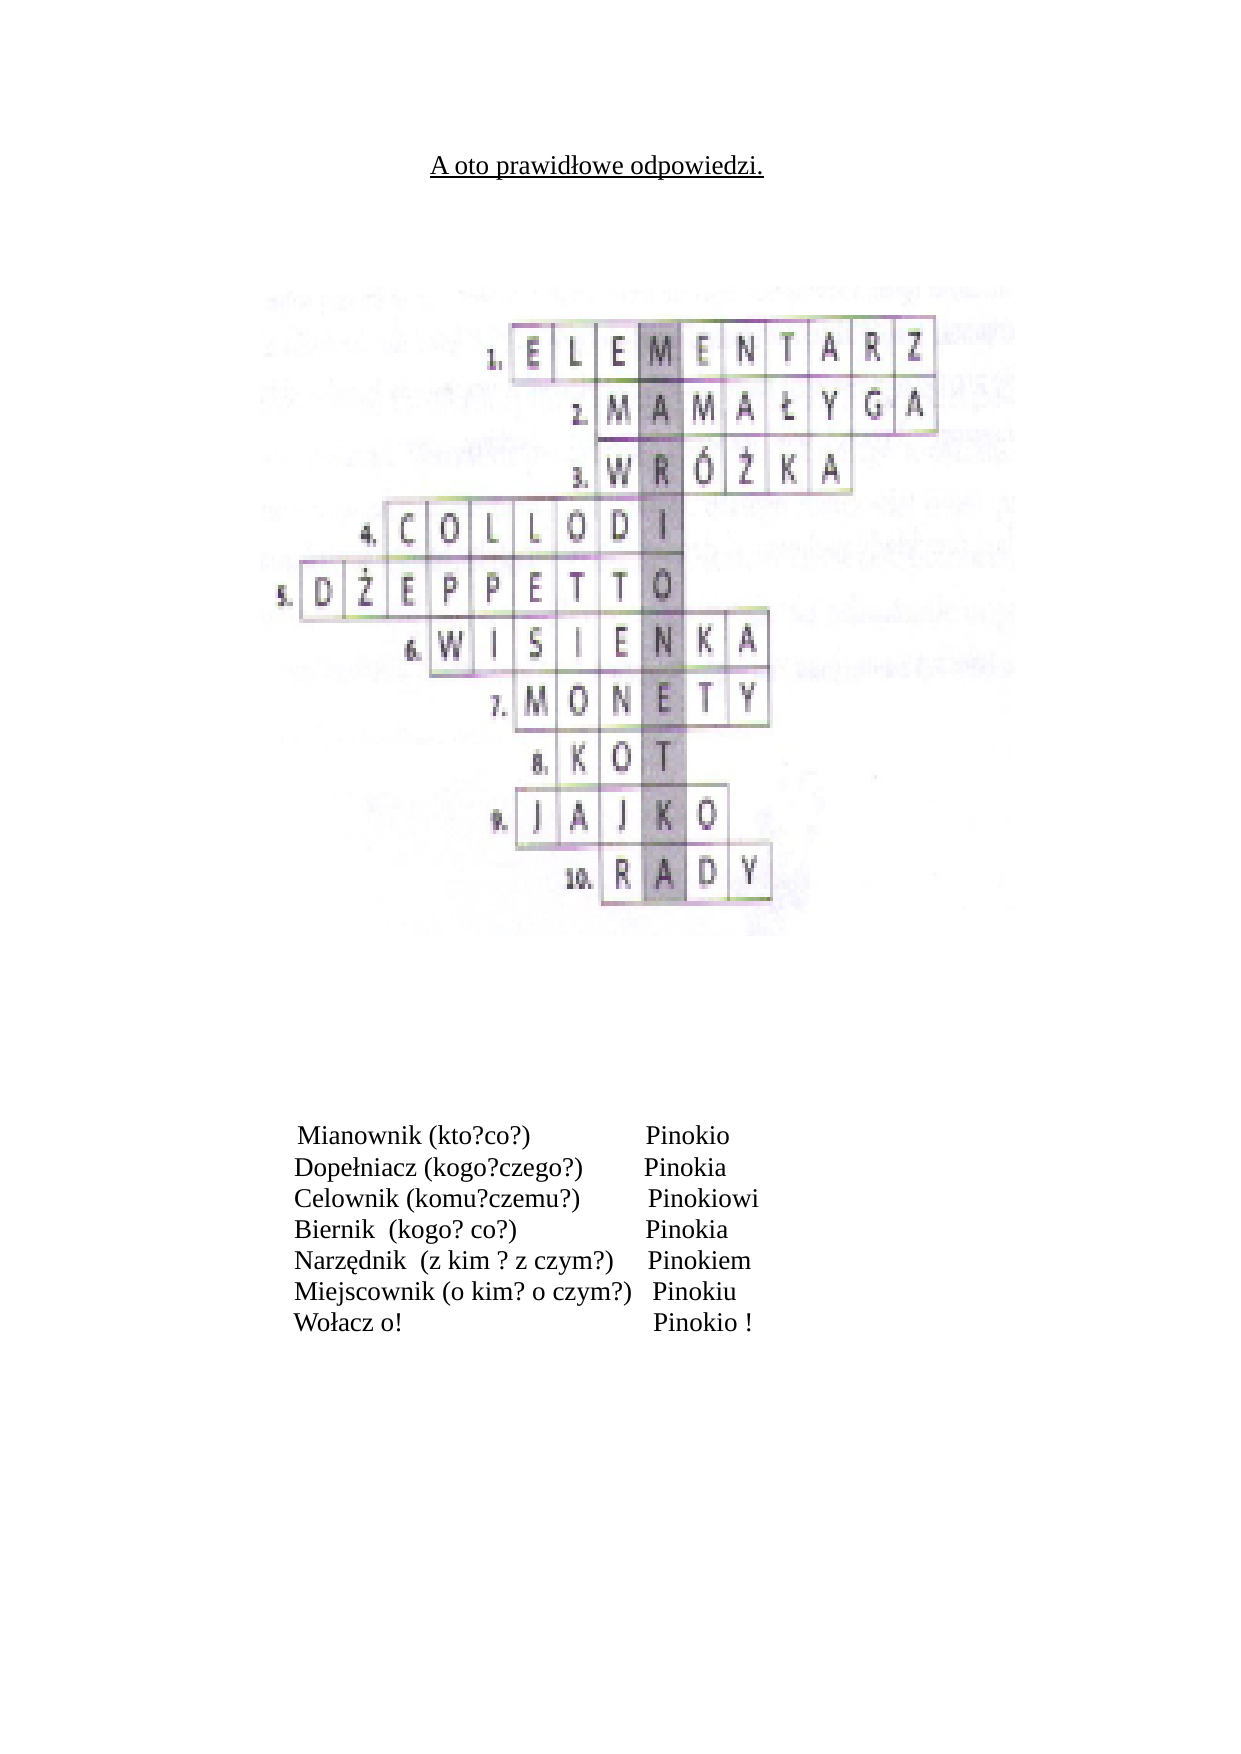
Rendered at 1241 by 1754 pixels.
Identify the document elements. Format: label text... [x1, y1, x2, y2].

text Miejscownik (o kim? o czym?) Pinokiu [118, 1275, 1122, 1307]
text Biernik (kogo? co?) Pinokia [118, 1213, 1122, 1244]
text Celownik (komu?czemu?) Pinokiowi [118, 1182, 1122, 1213]
text Narzędnik (z kim ? z czym?) Pinokiem [118, 1244, 1122, 1275]
text Mianownik (kto?co?) Pinokio [118, 1115, 1122, 1151]
text Wołacz o! Pinokio ! [118, 1307, 1122, 1338]
text A oto prawidłowe odpowiedzi. [118, 149, 1122, 180]
text Dopełniacz (kogo?czego?) Pinokia [118, 1151, 1122, 1182]
